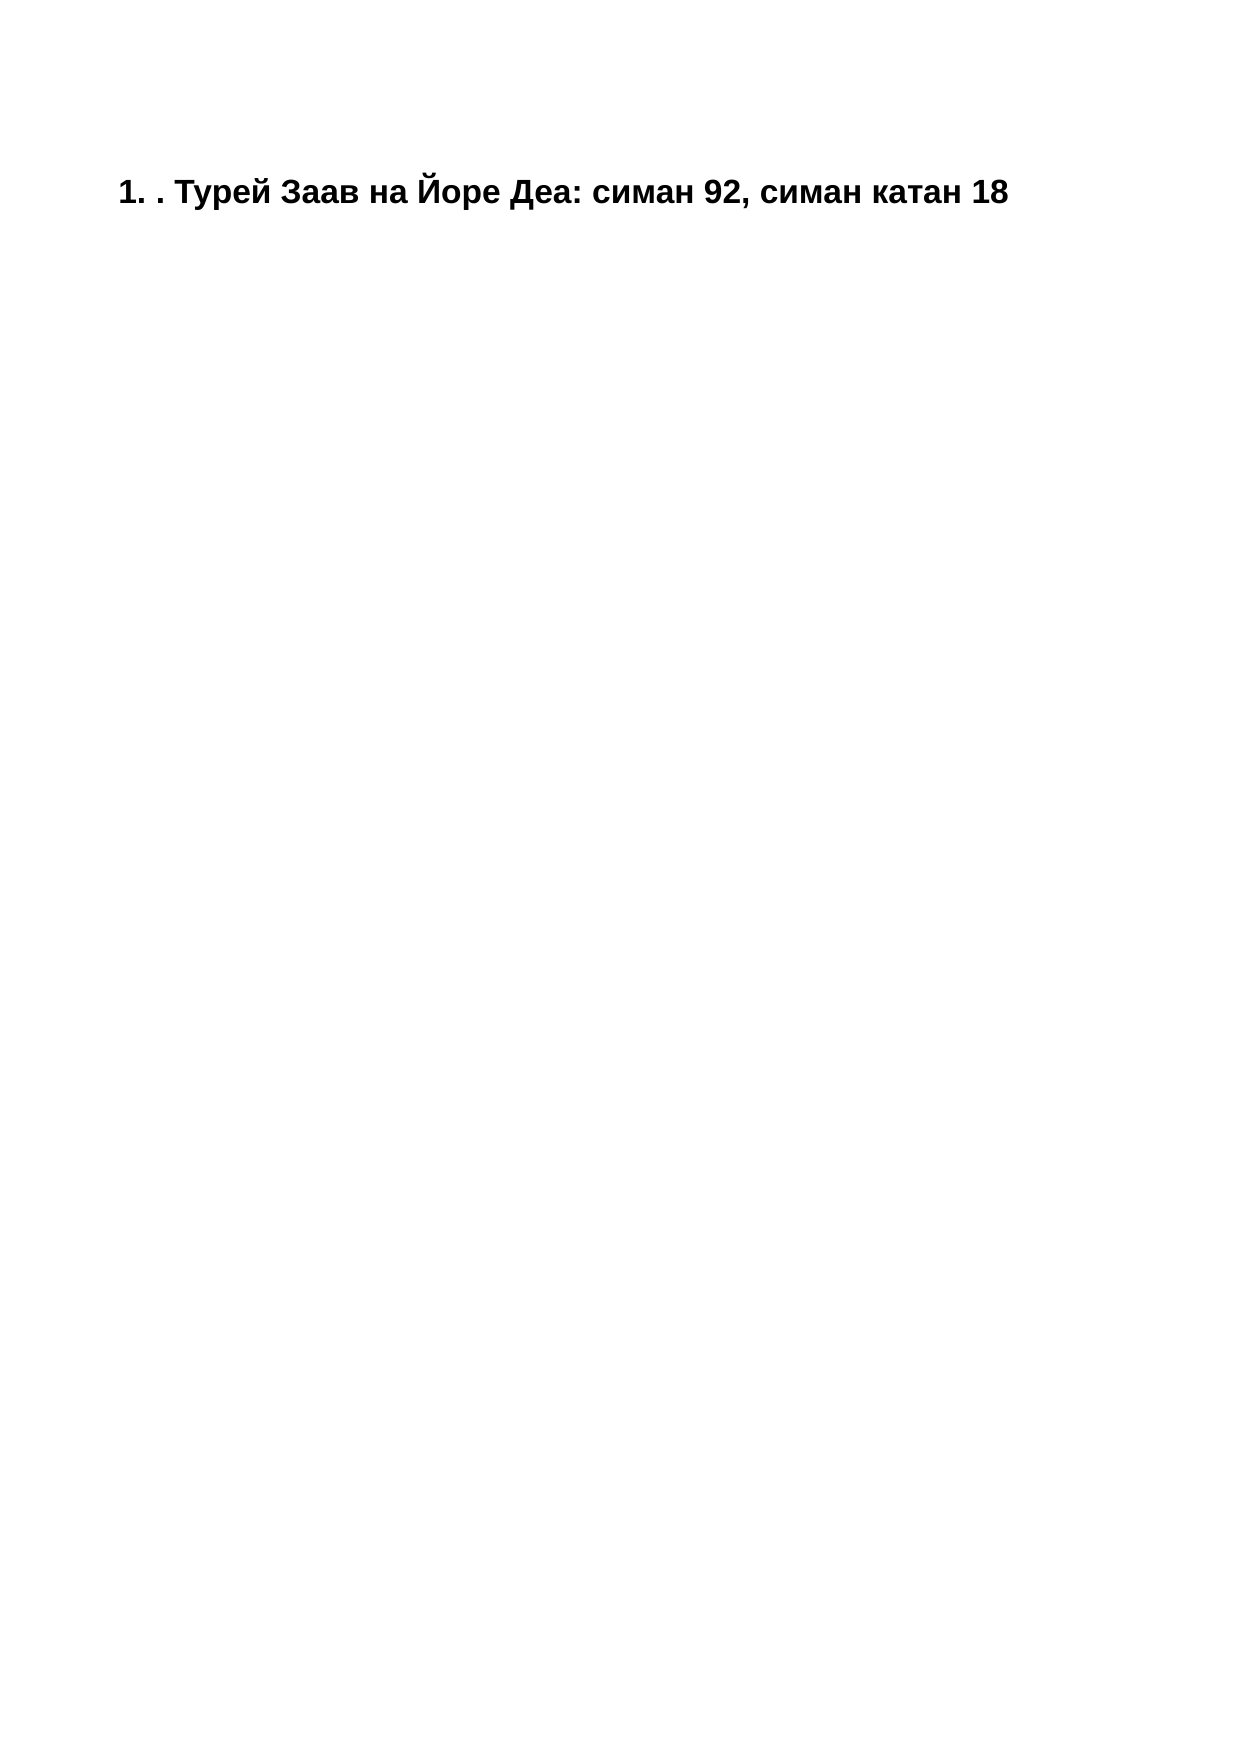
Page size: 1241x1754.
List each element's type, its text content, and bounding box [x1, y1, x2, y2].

subtitle . Турей Заав на Йоре Деа: симан 92, симан катан 18 [118, 147, 1122, 176]
